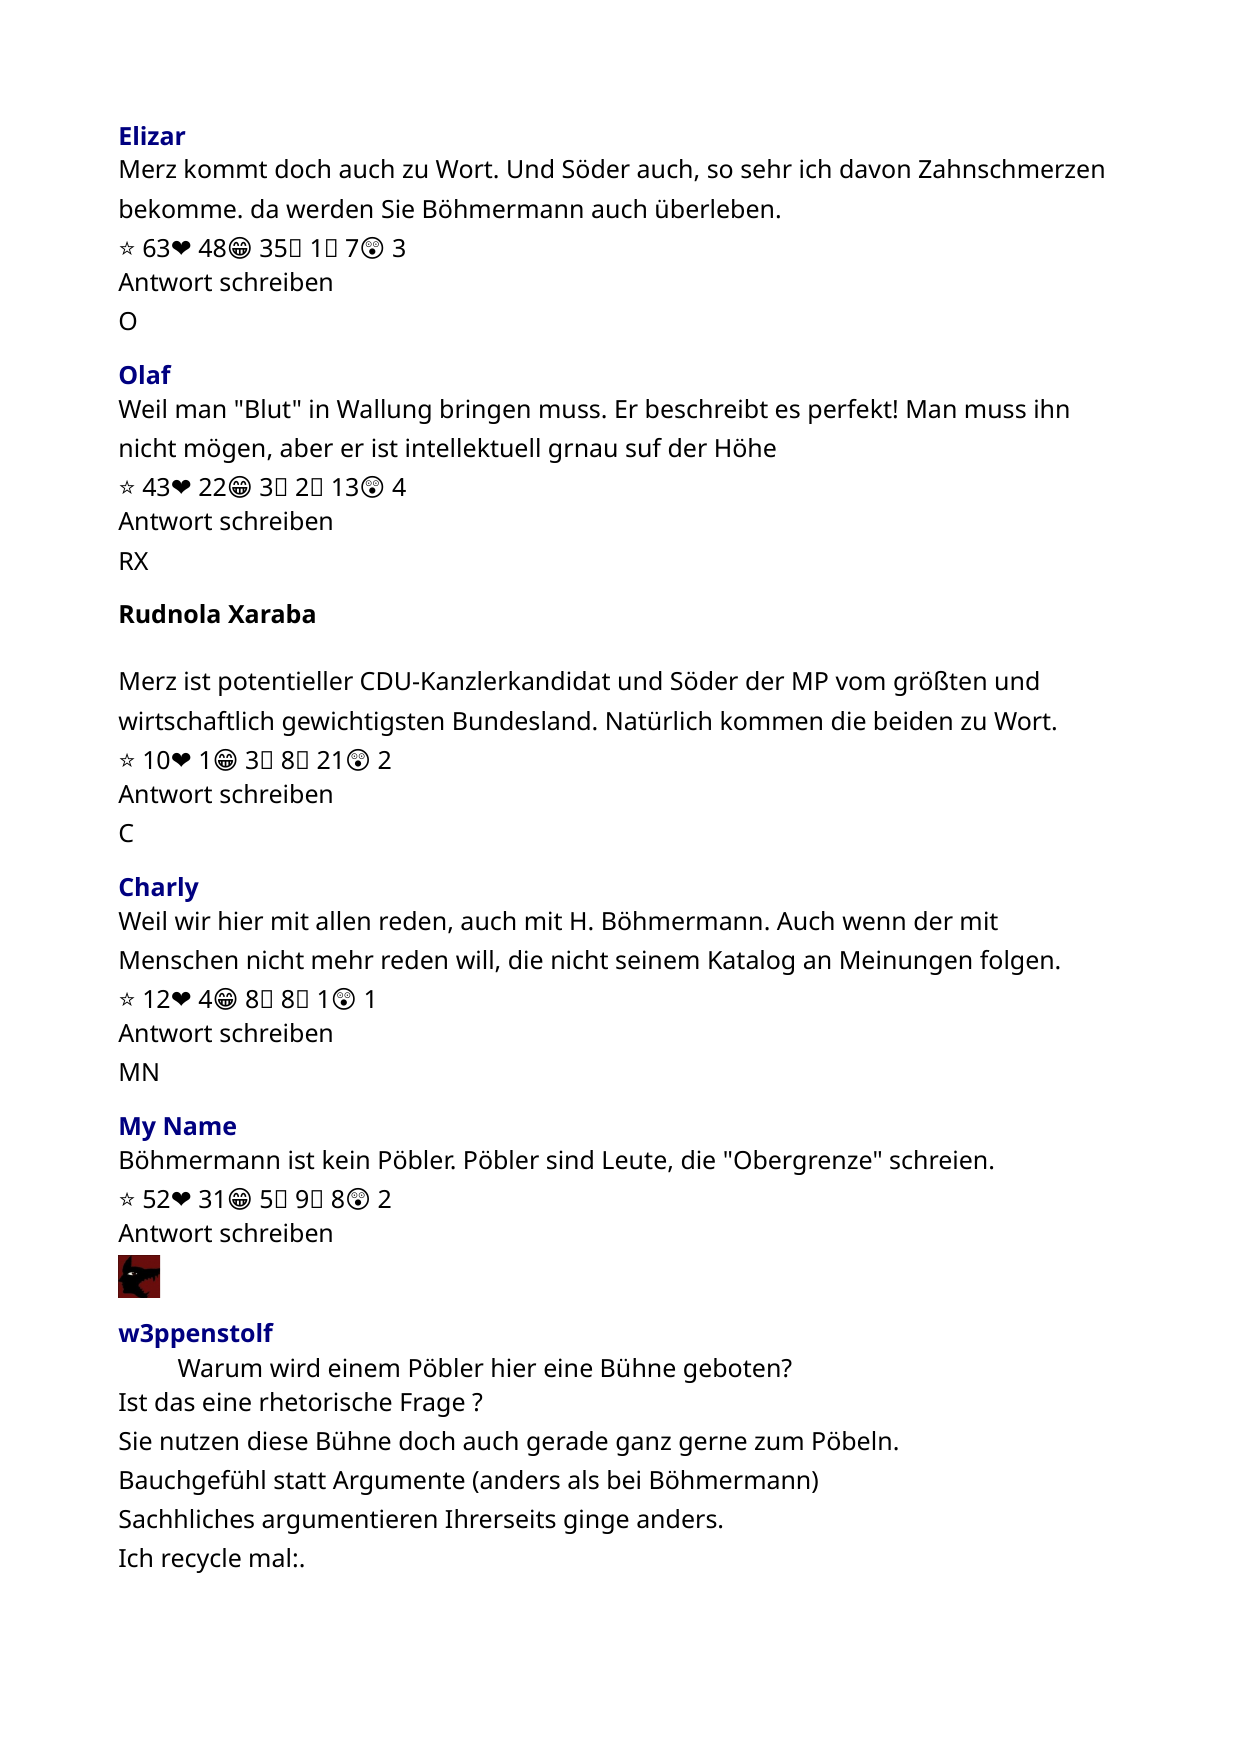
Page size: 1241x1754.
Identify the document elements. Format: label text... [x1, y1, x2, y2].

text Sachhliches argumentieren Ihrerseits ginge anders. [118, 1502, 1122, 1536]
text Antwort schreiben [118, 776, 1122, 810]
text Antwort schreiben [118, 264, 1122, 299]
text Antwort schreiben [118, 1016, 1122, 1050]
subtitle Rudnola Xaraba [118, 597, 1122, 631]
text Antwort schreiben [118, 1216, 1122, 1250]
subtitle My Name [118, 1109, 1122, 1143]
text Bauchgefühl statt Argumente (anders als bei Böhmermann) [118, 1463, 1122, 1497]
picture [118, 1255, 161, 1298]
text ⭐️ 52❤️ 31😁 5🙁 9🤨 8😲 2 [118, 1182, 1122, 1216]
text Böhmermann ist kein Pöbler. Pöbler sind Leute, die "Obergrenze" schreien. [118, 1143, 1122, 1177]
text O [118, 304, 1122, 338]
text MN [118, 1055, 1122, 1089]
text Merz kommt doch auch zu Wort. Und Söder auch, so sehr ich davon Zahnschmerzen bekomme. da werden Sie Böhmermann auch überleben. [118, 152, 1122, 225]
text ⭐️ 63❤️ 48😁 35🙁 1🤨 7😲 3 [118, 231, 1122, 264]
text Weil man "Blut" in Wallung bringen muss. Er beschreibt es perfekt! Man muss ihn nicht mögen, aber er ist intellektuell grnau suf der Höhe [118, 392, 1122, 465]
text RX [118, 543, 1122, 577]
text Antwort schreiben [118, 504, 1122, 538]
subtitle Olaf [118, 357, 1122, 392]
text ⭐️ 12❤️ 4😁 8🙁 8🤨 1😲 1 [118, 982, 1122, 1016]
text ⭐️ 10❤️ 1😁 3🙁 8🤨 21😲 2 [118, 742, 1122, 776]
text Weil wir hier mit allen reden, auch mit H. Böhmermann. Auch wenn der mit Menschen nicht mehr reden will, die nicht seinem Katalog an Meinungen folgen. [118, 903, 1122, 977]
text Ist das eine rhetorische Frage ? [118, 1384, 1122, 1418]
text C [118, 816, 1122, 849]
subtitle Elizar [118, 118, 1122, 152]
text ⭐️ 43❤️ 22😁 3🙁 2🤨 13😲 4 [118, 470, 1122, 504]
subtitle Charly [118, 869, 1122, 903]
text Merz ist potentieller CDU-Kanzlerkandidat und Söder der MP vom größten und wirtschaftlich gewichtigsten Bundesland. Natürlich kommen die beiden zu Wort. [118, 664, 1122, 737]
text Sie nutzen diese Bühne doch auch gerade ganz gerne zum Pöbeln. [118, 1423, 1122, 1457]
text Ich recycle mal:. [118, 1541, 1122, 1575]
subtitle w3ppenstolf [118, 1316, 1122, 1350]
text Warum wird einem Pöbler hier eine Bühne geboten? [177, 1350, 1063, 1384]
